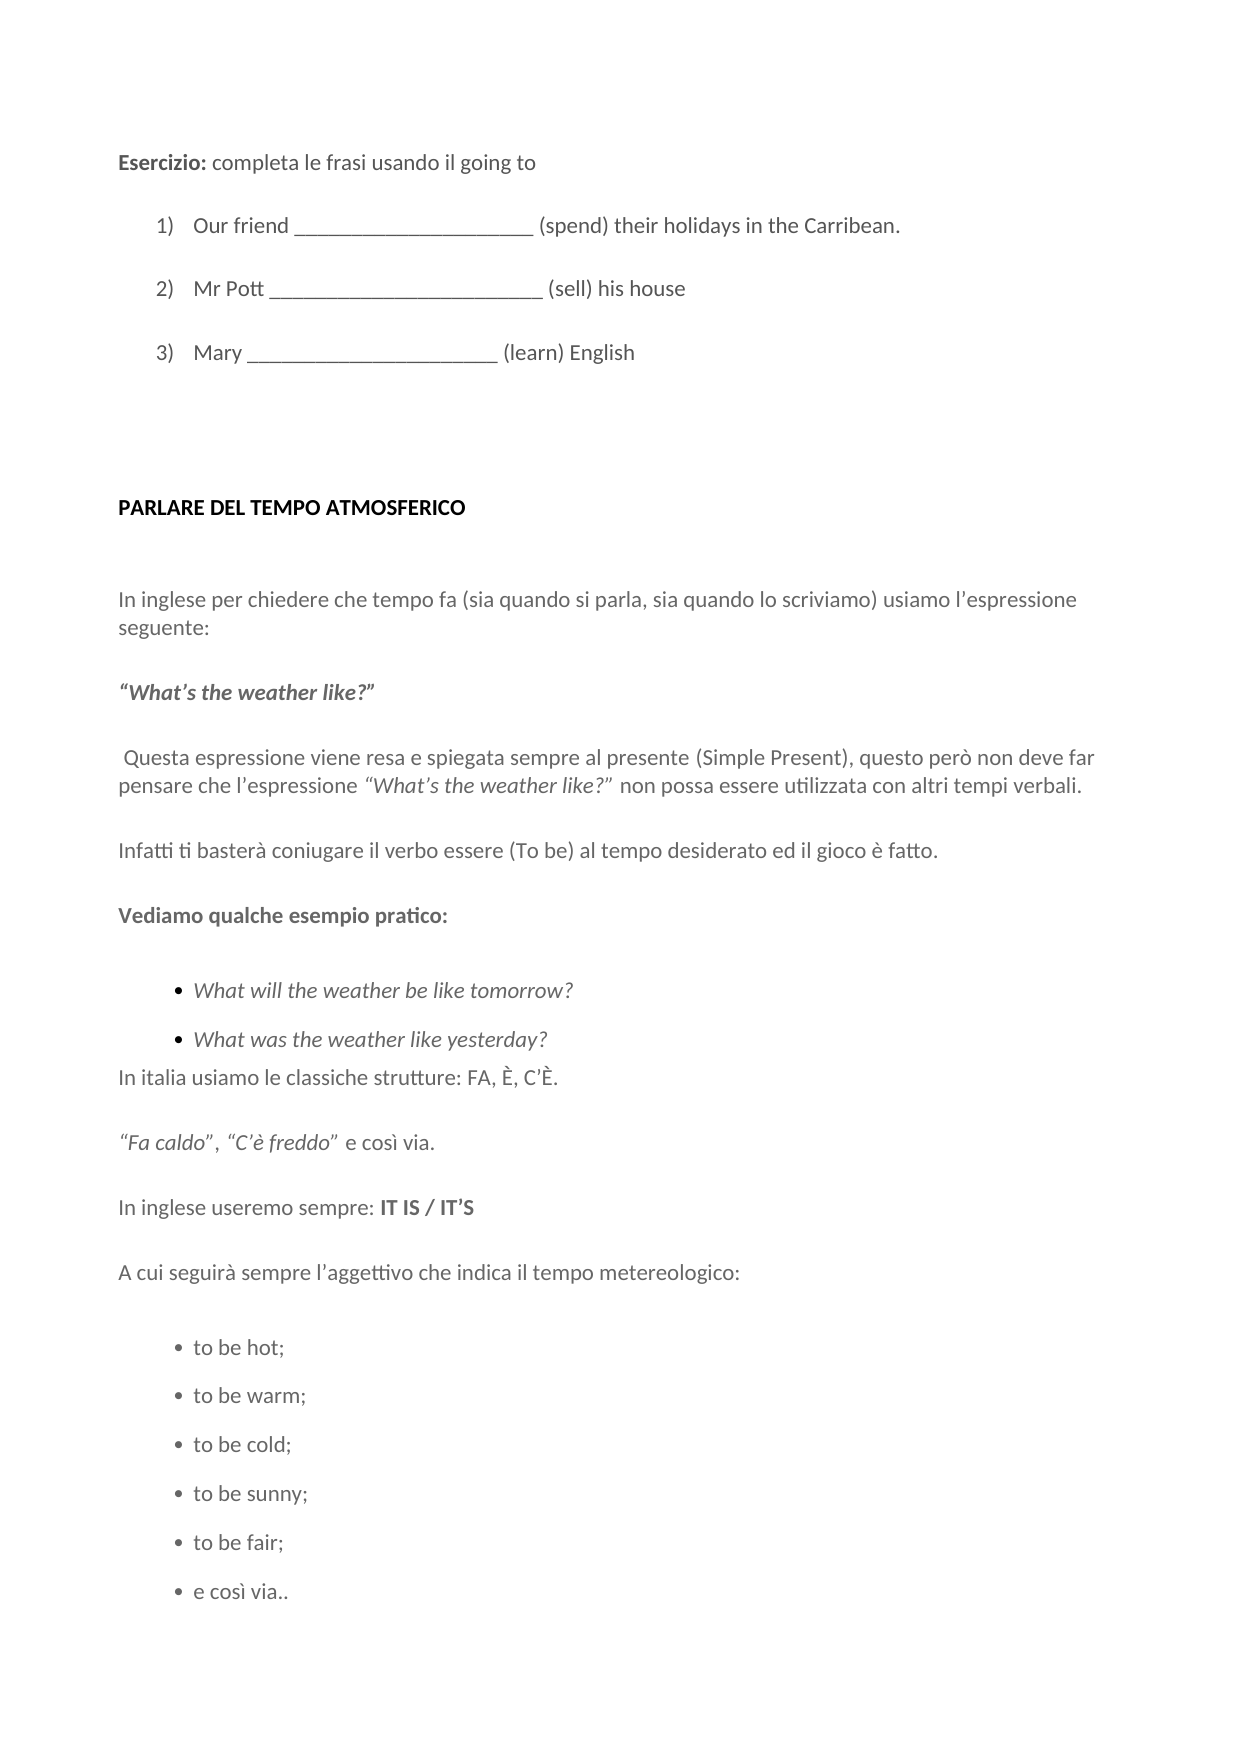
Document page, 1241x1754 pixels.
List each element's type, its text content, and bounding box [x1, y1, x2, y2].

text Vediamo qualche esempio pratico: [118, 901, 1122, 929]
list What will the weather be like tomorrow? [175, 976, 1122, 1004]
list to be cold; [175, 1431, 1122, 1458]
list to be sunny; [175, 1479, 1122, 1507]
text “What’s the weather like?” [118, 678, 1122, 706]
list Mary ______________________ (learn) English [156, 338, 1122, 366]
text In italia usiamo le classiche strutture: FA, È, C’È. [118, 1063, 1122, 1091]
list Mr Pott ________________________ (sell) his house [156, 274, 1122, 302]
list to be warm; [175, 1382, 1122, 1410]
text PARLARE DEL TEMPO ATMOSFERICO [118, 493, 1122, 521]
list to be fair; [175, 1528, 1122, 1556]
text A cui seguirà sempre l’aggettivo che indica il tempo metereologico: [118, 1258, 1122, 1286]
list to be hot; [175, 1333, 1122, 1361]
text Esercizio: completa le frasi usando il going to [118, 148, 1122, 176]
text “Fa caldo”, “C’è freddo” e così via. [118, 1128, 1122, 1156]
text Questa espressione viene resa e spiegata sempre al presente (Simple Present), questo però non deve far pensare che l’espressione “What’s the weather like?” non possa essere utilizzata con altri tempi verbali. [118, 743, 1122, 799]
list e così via.. [175, 1577, 1122, 1605]
list Our friend _____________________ (spend) their holidays in the Carribean. [156, 211, 1122, 239]
text In inglese useremo sempre: IT IS / IT’S [118, 1193, 1122, 1221]
list What was the weather like yesterday? [175, 1025, 1122, 1053]
text Infatti ti basterà coniugare il verbo essere (To be) al tempo desiderato ed il gioco è fatto. [118, 836, 1122, 864]
text In inglese per chiedere che tempo fa (sia quando si parla, sia quando lo scriviamo) usiamo l’espressione seguente: [118, 586, 1122, 642]
